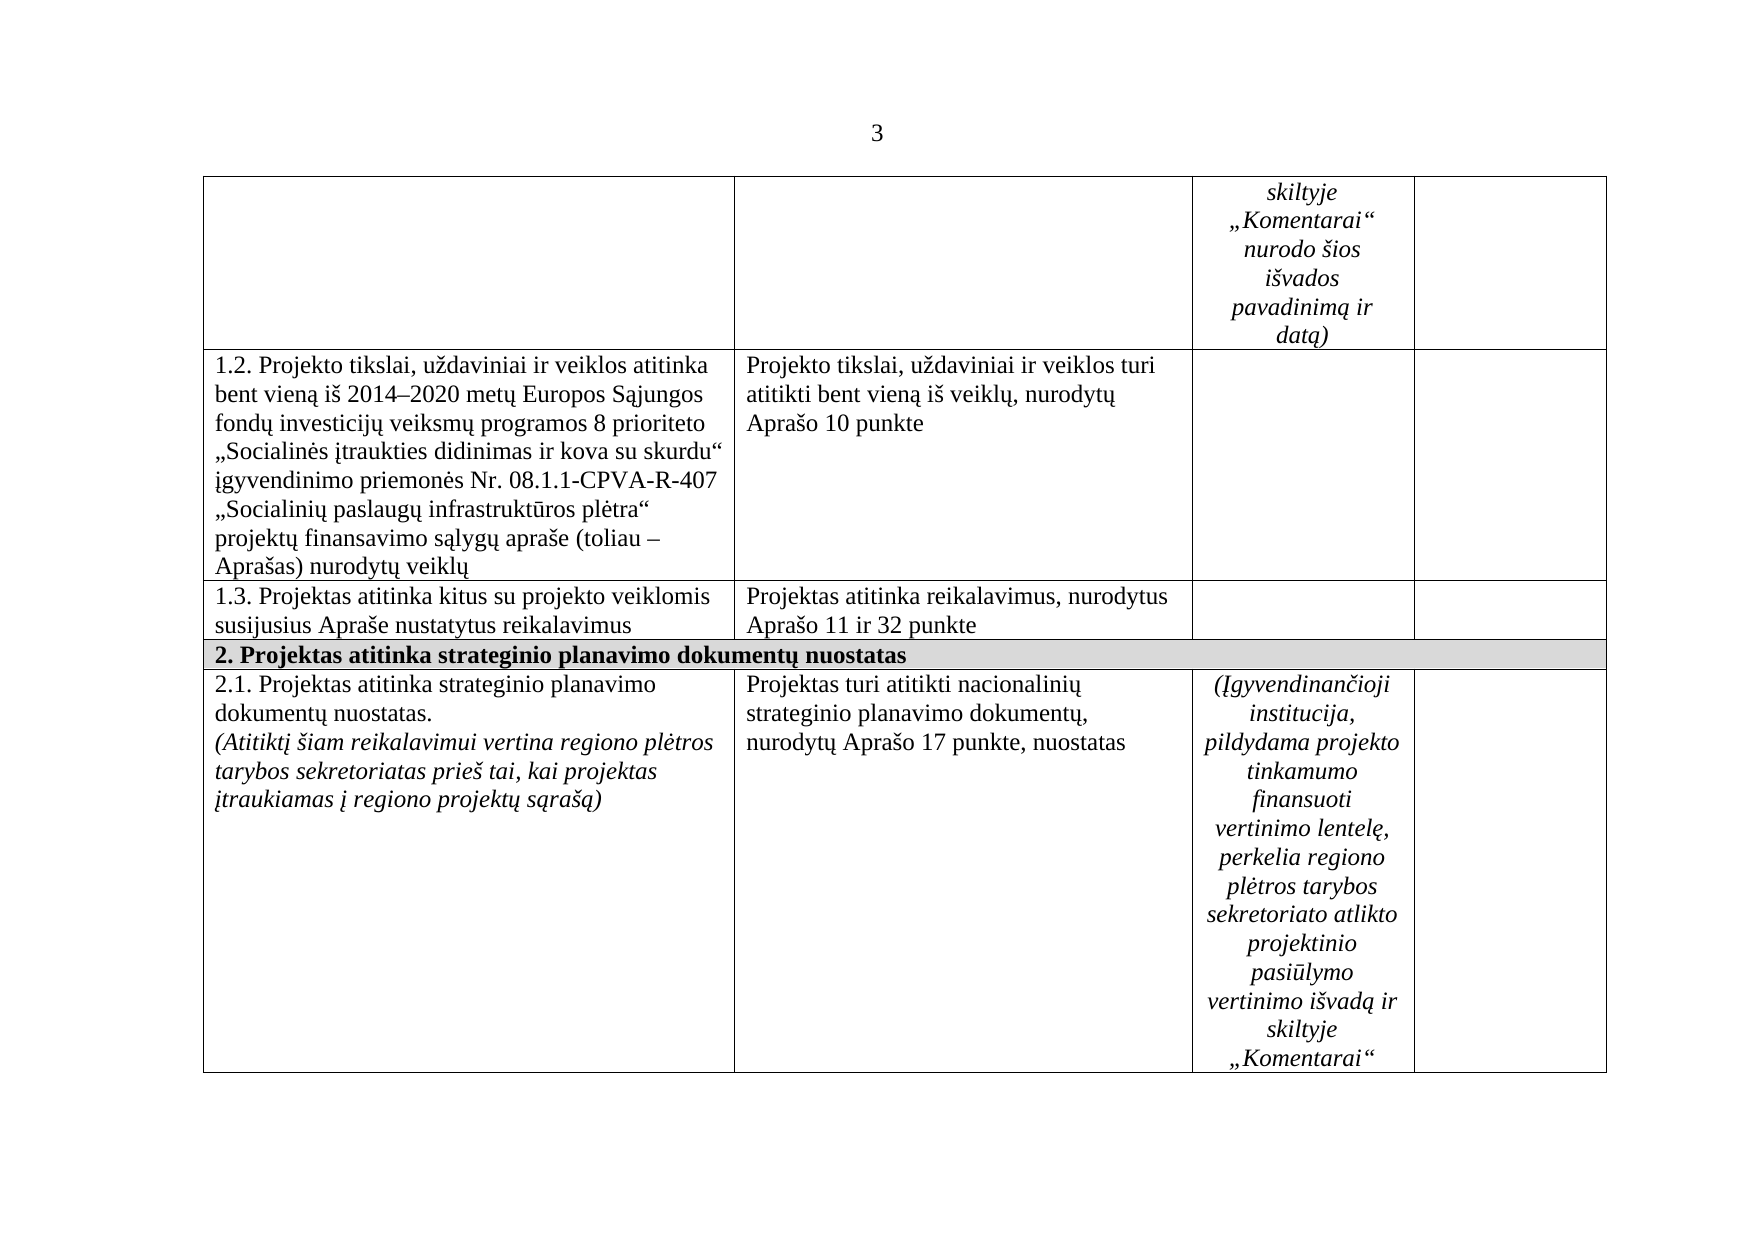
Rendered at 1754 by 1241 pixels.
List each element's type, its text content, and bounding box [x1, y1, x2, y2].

table_cell Projektas atitinka reikalavimus, nurodytus Aprašo 11 ir 32 punkte [735, 581, 1192, 639]
table_cell [204, 177, 734, 349]
table_cell skiltyje „Komentarai“ nurodo šios išvados pavadinimą ir datą) [1193, 177, 1414, 349]
table_cell Projektas turi atitikti nacionalinių strateginio planavimo dokumentų, nurodytų Aprašo 17 punkte, nuostatas [735, 670, 1192, 1072]
table_cell [1415, 177, 1606, 349]
table_cell [1415, 350, 1606, 580]
table_cell 1.2. Projekto tikslai, uždaviniai ir veiklos atitinka bent vieną iš 2014–2020 metų Europos Sąjungos fondų investicijų veiksmų programos 8 prioriteto „Socialinės įtraukties didinimas ir kova su skurdu“ įgyvendinimo priemonės Nr. 08.1.1-CPVA-R-407 „Socialinių paslaugų infrastruktūros plėtra“ projektų finansavimo sąlygų apraše (toliau – Aprašas) nurodytų veiklų [204, 350, 734, 580]
table_cell 1.3. Projektas atitinka kitus su projekto veiklomis susijusius Apraše nustatytus reikalavimus [204, 581, 734, 639]
table_cell 2.1. Projektas atitinka strateginio planavimo dokumentų nuostatas. (Atitiktį šiam reikalavimui vertina regiono plėtros tarybos sekretoriatas prieš tai, kai projektas įtraukiamas į regiono projektų sąrašą) [204, 670, 734, 1072]
table_cell [1193, 350, 1414, 580]
table_cell [1415, 670, 1606, 1072]
table_cell 2. Projektas atitinka strateginio planavimo dokumentų nuostatas [204, 640, 1606, 668]
table_cell [1193, 581, 1414, 639]
table_cell [1415, 581, 1606, 639]
table_cell Projekto tikslai, uždaviniai ir veiklos turi atitikti bent vieną iš veiklų, nurodytų Aprašo 10 punkte [735, 350, 1192, 580]
table_cell (Įgyvendinančioji institucija, pildydama projekto tinkamumo finansuoti vertinimo lentelę, perkelia regiono plėtros tarybos sekretoriato atlikto projektinio pasiūlymo vertinimo išvadą ir skiltyje „Komentarai“ [1193, 670, 1414, 1072]
table_cell [735, 177, 1192, 349]
